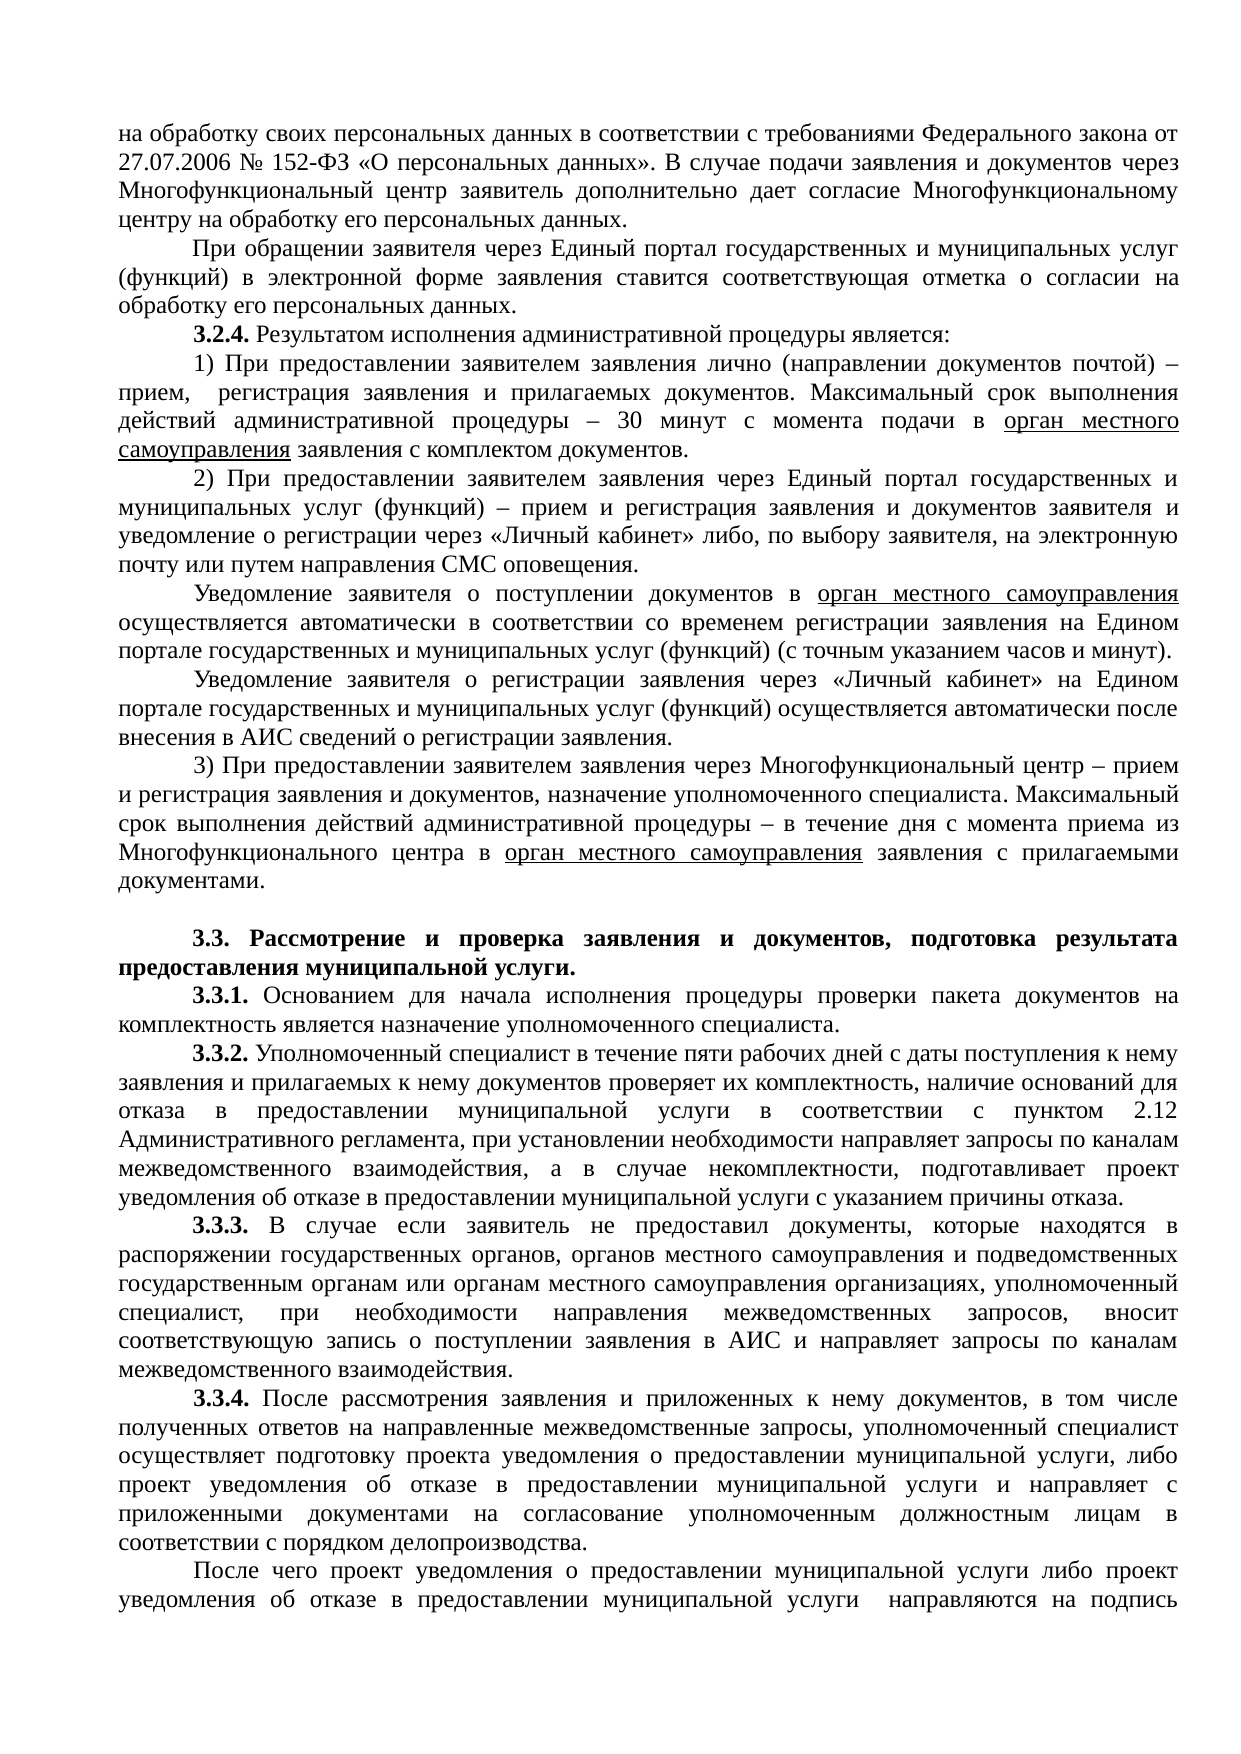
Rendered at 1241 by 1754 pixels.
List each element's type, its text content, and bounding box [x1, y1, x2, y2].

text 1) При предоставлении заявителем заявления лично (направлении документов почтой) – прием, регистрация заявления и прилагаемых документов. Максимальный срок выполнения действий административной процедуры – 30 минут с момента подачи в орган местного самоуправления заявления с комплектом документов. [118, 348, 1179, 463]
text 3) При предоставлении заявителем заявления через Многофункциональный центр – прием и регистрация заявления и документов, назначение уполномоченного специалиста. Максимальный срок выполнения действий административной процедуры – в течение дня с момента приема из Многофункционального центра в орган местного самоуправления заявления с прилагаемыми документами. [118, 751, 1179, 894]
text на обработку своих персональных данных в соответствии с требованиями Федерального закона от 27.07.2006 № 152-ФЗ «О персональных данных». В случае подачи заявления и документов через Многофункциональный центр заявитель дополнительно дает согласие Многофункциональному центру на обработку его персональных данных. [118, 118, 1179, 233]
text При обращении заявителя через Единый портал государственных и муниципальных услуг (функций) в электронной форме заявления ставится соответствующая отметка о согласии на обработку его персональных данных. [118, 233, 1179, 319]
text 3.3.2. Уполномоченный специалист в течение пяти рабочих дней с даты поступления к нему заявления и прилагаемых к нему документов проверяет их комплектность, наличие оснований для отказа в предоставлении муниципальной услуги в соответствии с пунктом 2.12 Административного регламента, при установлении необходимости направляет запросы по каналам межведомственного взаимодействия, а в случае некомплектности, подготавливает проект уведомления об отказе в предоставлении муниципальной услуги с указанием причины отказа. [118, 1038, 1179, 1211]
text 3.3.1. Основанием для начала исполнения процедуры проверки пакета документов на комплектность является назначение уполномоченного специалиста. [118, 981, 1179, 1038]
text 3.3.3. В случае если заявитель не предоставил документы, которые находятся в распоряжении государственных органов, органов местного самоуправления и подведомственных государственным органам или органам местного самоуправления организациях, уполномоченный специалист, при необходимости направления межведомственных запросов, вносит соответствующую запись о поступлении заявления в АИС и направляет запросы по каналам межведомственного взаимодействия. [118, 1211, 1179, 1383]
text 3.2.4. Результатом исполнения административной процедуры является: [118, 319, 1179, 348]
text 3.3. Рассмотрение и проверка заявления и документов, подготовка результата предоставления муниципальной услуги. [118, 923, 1179, 981]
text 3.3.4. После рассмотрения заявления и приложенных к нему документов, в том числе полученных ответов на направленные межведомственные запросы, уполномоченный специалист осуществляет подготовку проекта уведомления о предоставлении муниципальной услуги, либо проект уведомления об отказе в предоставлении муниципальной услуги и направляет с приложенными документами на согласование уполномоченным должностным лицам в соответствии с порядком делопроизводства. [118, 1383, 1179, 1556]
text Уведомление заявителя о регистрации заявления через «Личный кабинет» на Едином портале государственных и муниципальных услуг (функций) осуществляется автоматически после внесения в АИС сведений о регистрации заявления. [118, 664, 1179, 751]
text Уведомление заявителя о поступлении документов в орган местного самоуправления осуществляется автоматически в соответствии со временем регистрации заявления на Едином портале государственных и муниципальных услуг (функций) (с точным указанием часов и минут). [118, 578, 1179, 664]
text 2) При предоставлении заявителем заявления через Единый портал государственных и муниципальных услуг (функций) – прием и регистрация заявления и документов заявителя и уведомление о регистрации через «Личный кабинет» либо, по выбору заявителя, на электронную почту или путем направления СМС оповещения. [118, 463, 1179, 578]
text После чего проект уведомления о предоставлении муниципальной услуги либо проект уведомления об отказе в предоставлении муниципальной услуги направляются на подпись [118, 1556, 1179, 1613]
